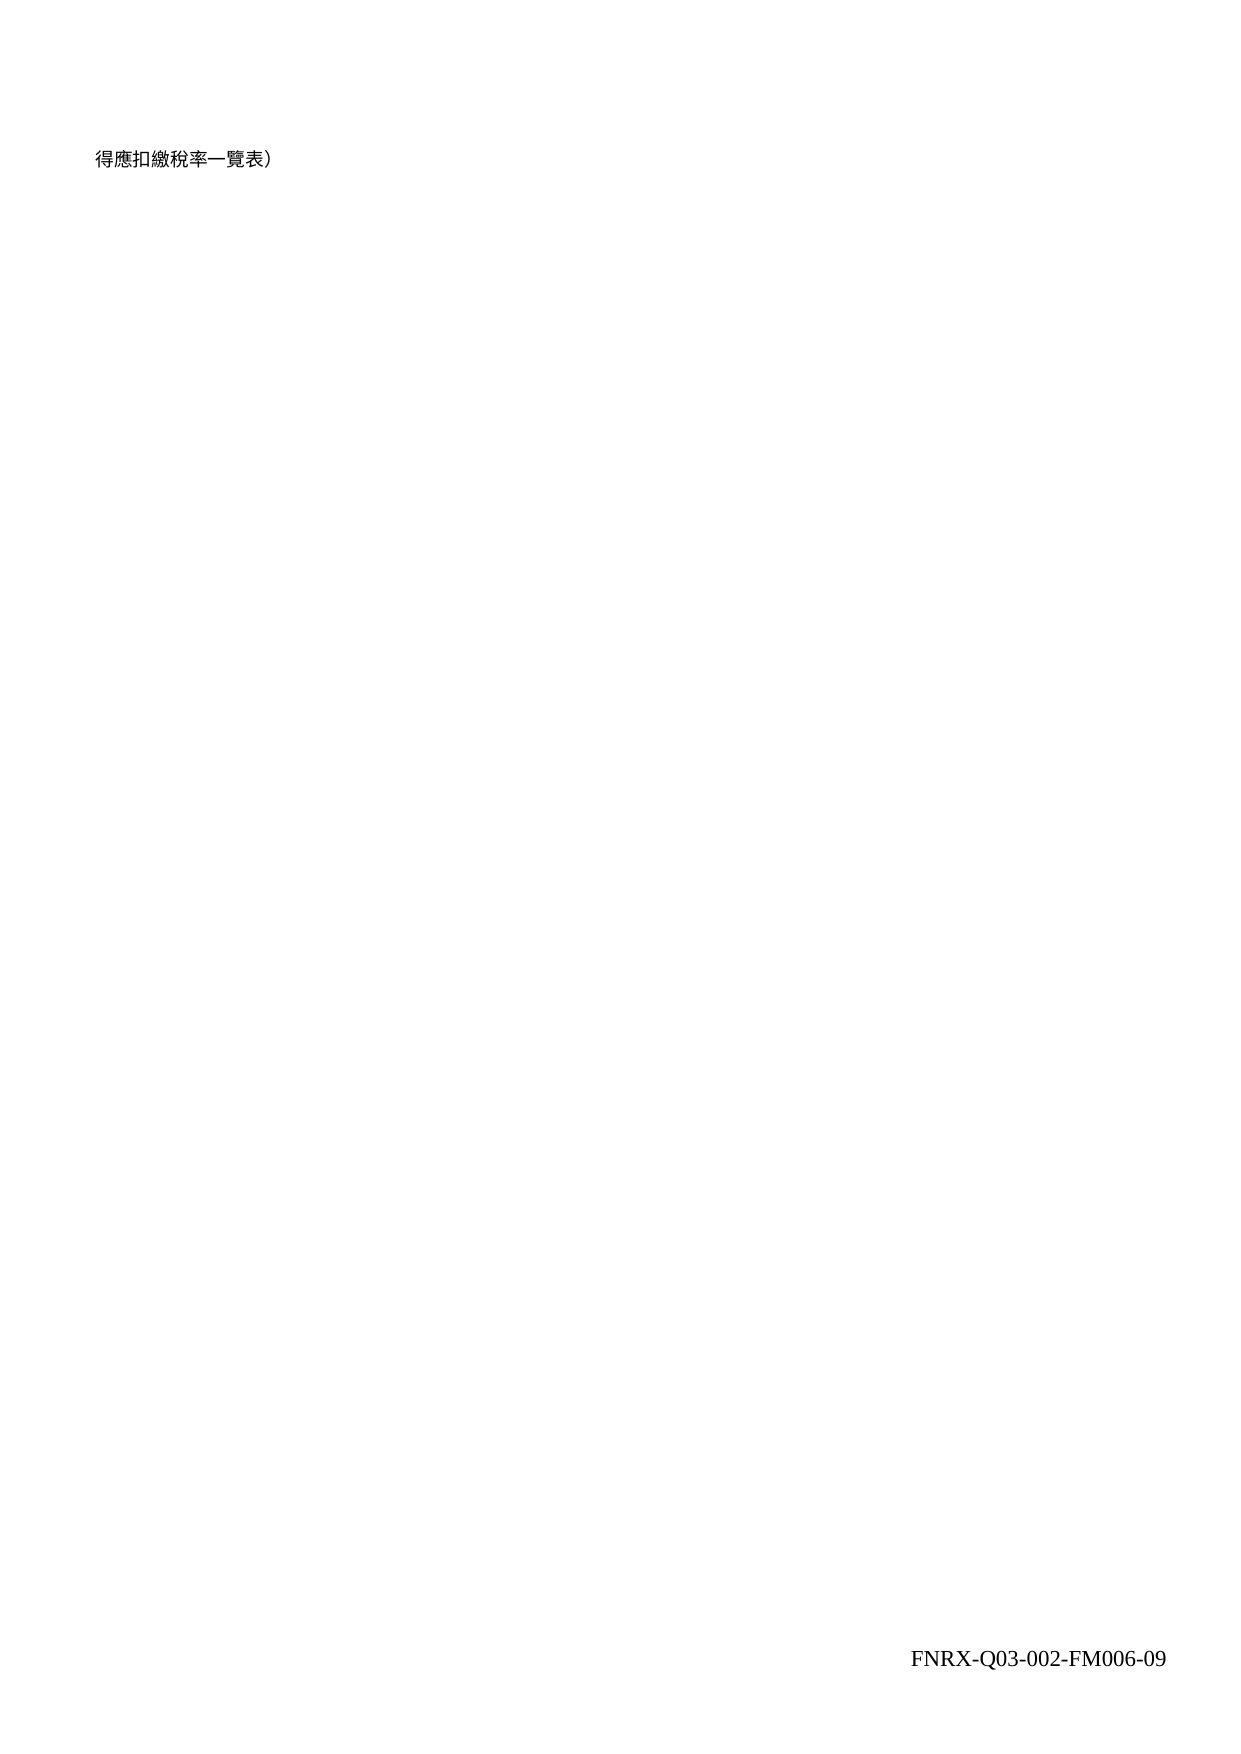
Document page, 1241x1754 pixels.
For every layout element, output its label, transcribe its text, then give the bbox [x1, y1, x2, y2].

text 得應扣繳稅率一覽表） [75, 117, 1182, 179]
